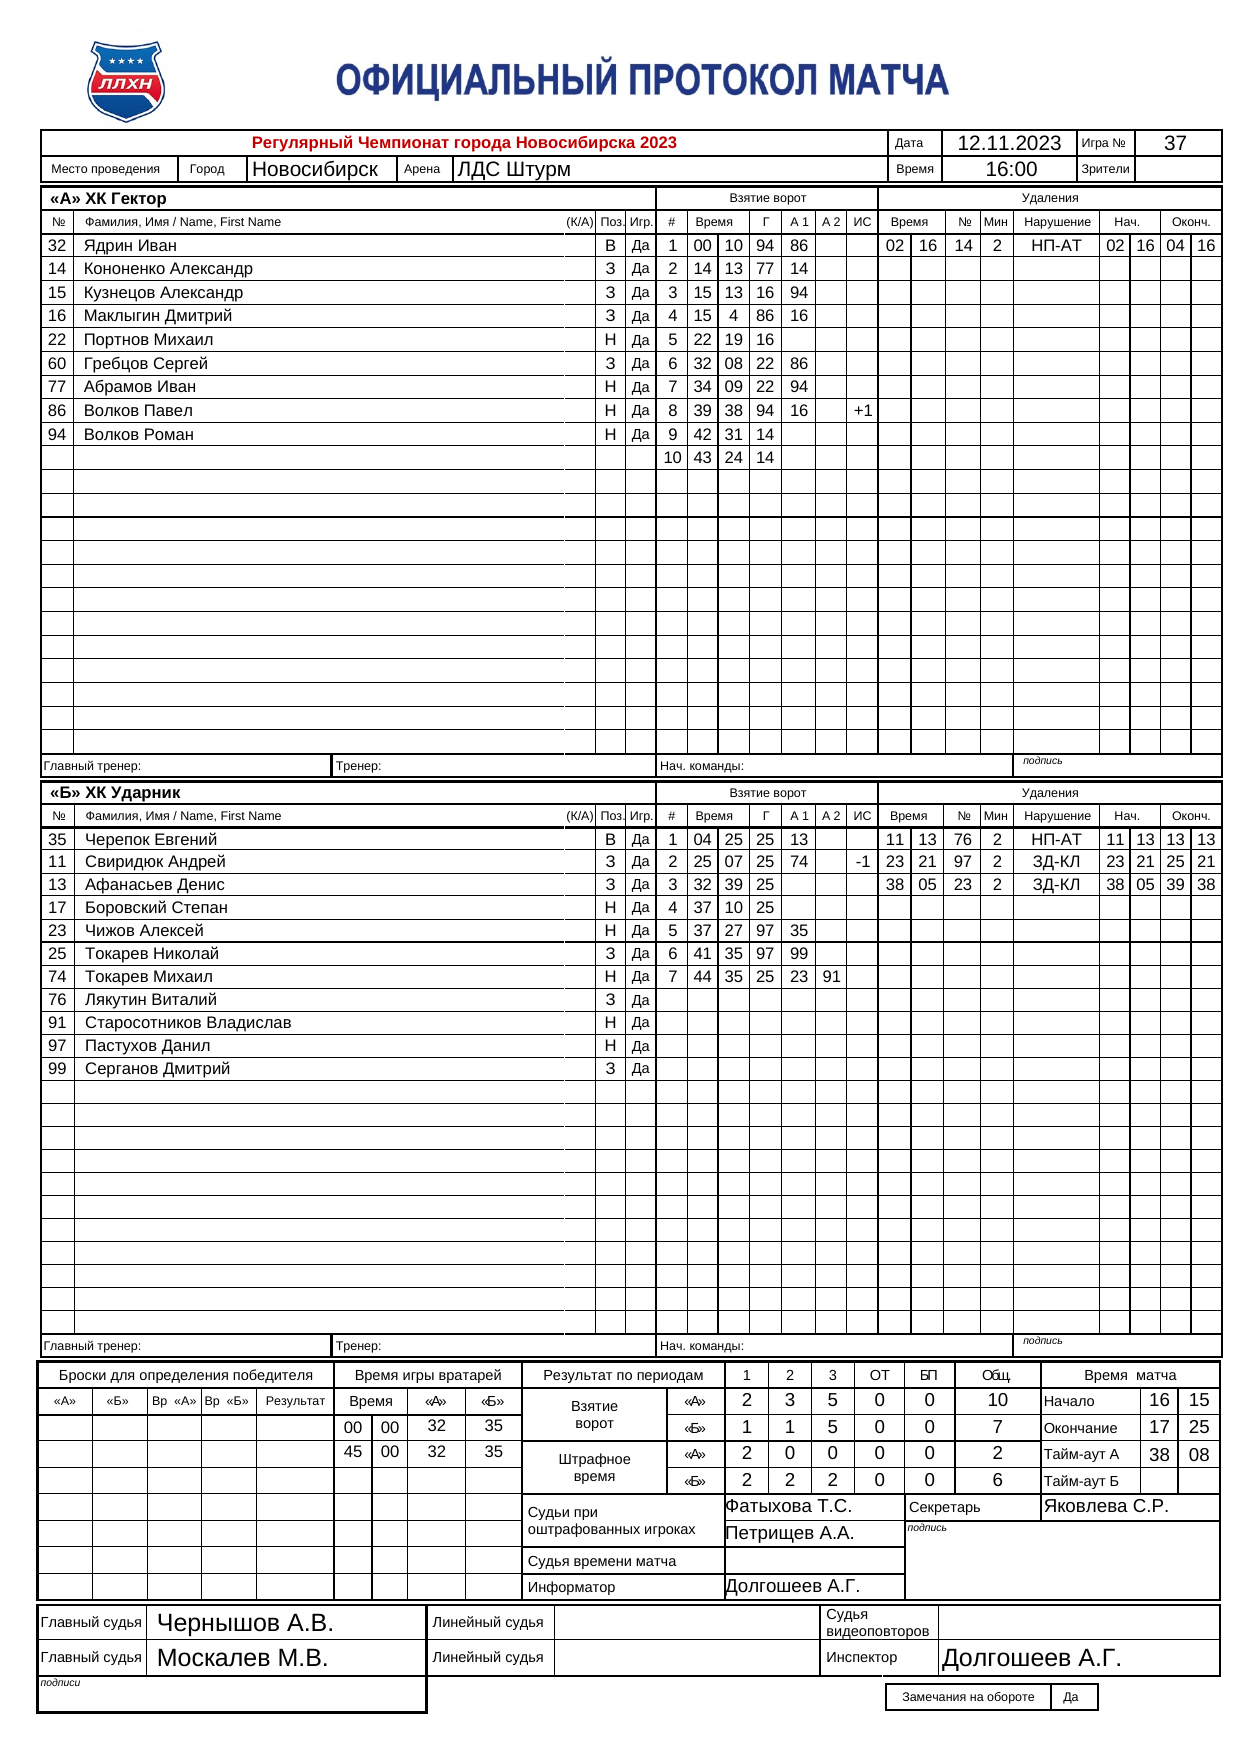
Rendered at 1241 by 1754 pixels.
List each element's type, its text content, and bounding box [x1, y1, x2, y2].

table_cell 0 [855, 1415, 904, 1440]
table_cell Яковлева С.Р. [1042, 1495, 1219, 1520]
table_cell [1100, 896, 1129, 918]
table_cell 99 [42, 1058, 74, 1079]
table_cell [1014, 399, 1099, 422]
table_cell 0 [855, 1442, 904, 1467]
table_cell 16 [750, 328, 781, 351]
table_cell [1100, 257, 1129, 280]
table_cell [816, 1311, 846, 1333]
table_cell Н [596, 1035, 625, 1057]
table_cell [719, 470, 749, 493]
table_cell 37 [688, 896, 717, 918]
table_cell [944, 1242, 980, 1264]
table_cell [912, 541, 945, 564]
table_cell [816, 446, 846, 469]
table_cell [42, 659, 73, 682]
table_cell [981, 352, 1013, 374]
table_cell [847, 683, 877, 706]
table_cell Н [596, 423, 625, 445]
table_cell [39, 1468, 92, 1493]
table_cell (К/А) [565, 805, 595, 826]
table_cell 0 [855, 1389, 904, 1413]
table_cell [981, 399, 1013, 422]
table_cell [1161, 730, 1190, 753]
table_cell [1014, 1058, 1099, 1079]
table_cell [1192, 541, 1221, 564]
table_cell [257, 1416, 333, 1440]
table_cell [1161, 305, 1190, 327]
table_cell [750, 1265, 781, 1287]
table_cell Время [879, 805, 943, 826]
table_cell 34 [688, 376, 717, 398]
table_cell [1192, 470, 1221, 493]
table_cell Токарев Николай [75, 943, 564, 964]
table_cell Долгошеев А.Г. [939, 1640, 1219, 1675]
table_cell [879, 1058, 910, 1079]
table_cell [1131, 1173, 1160, 1195]
table_cell [981, 305, 1013, 327]
table_cell 32 [688, 874, 717, 895]
table_cell [782, 1104, 815, 1126]
table_cell [74, 588, 564, 611]
table_cell 16 [1141, 1389, 1177, 1413]
table_cell [1100, 1173, 1129, 1195]
table_cell 6 [956, 1468, 1040, 1493]
table_cell ИС [847, 211, 877, 233]
table_cell [1100, 1288, 1129, 1310]
table_cell [879, 707, 910, 729]
table_cell [847, 446, 877, 469]
table_cell Портнов Михаил [74, 328, 564, 351]
table_cell [565, 1311, 595, 1333]
table_cell [782, 1288, 815, 1310]
table_cell 91 [816, 966, 846, 987]
table_cell [981, 1196, 1013, 1218]
table_cell [847, 1173, 877, 1195]
table_cell [42, 1265, 74, 1287]
table_cell [750, 1127, 781, 1149]
table_cell [657, 1265, 687, 1287]
table_cell Тайм-аут А [1042, 1441, 1140, 1467]
table_cell [1161, 1265, 1190, 1287]
table_cell 38 [1100, 874, 1129, 895]
table_cell [816, 730, 846, 753]
table_cell [596, 707, 625, 729]
table_cell [1192, 518, 1221, 540]
table_cell [879, 305, 910, 327]
table_cell Да [626, 829, 655, 849]
table_cell 94 [750, 235, 781, 256]
table_cell [912, 352, 945, 374]
table_cell Окончание [1042, 1415, 1140, 1440]
table_cell [1100, 423, 1129, 445]
table_cell [565, 636, 595, 658]
table_cell [626, 707, 655, 729]
table_cell В [596, 829, 625, 849]
table_cell [42, 565, 73, 587]
table_cell [1161, 1012, 1190, 1033]
table_cell [879, 612, 910, 634]
table_cell [565, 1081, 595, 1103]
table_cell # [657, 805, 687, 826]
table_cell [847, 1311, 877, 1333]
table_cell Инспектор [821, 1640, 938, 1675]
table_cell 94 [782, 376, 815, 398]
table_cell 00 [688, 235, 717, 256]
table_cell [981, 1035, 1013, 1057]
table_cell [1131, 920, 1160, 941]
table_cell 38 [719, 399, 749, 422]
table_cell [782, 565, 815, 587]
table_cell [879, 1127, 910, 1149]
table_cell [847, 1127, 877, 1149]
table_cell [782, 1242, 815, 1264]
table_cell [1014, 328, 1099, 351]
table_cell Лякутин Виталий [75, 989, 564, 1011]
table_cell Линейный судья [428, 1606, 554, 1639]
table_cell [1131, 518, 1160, 540]
table_cell [847, 707, 877, 729]
table_cell [1192, 1058, 1221, 1079]
table_cell 21 [1192, 850, 1221, 872]
table_cell Фамилия, Имя / Name, First Name [75, 805, 565, 826]
table_cell [946, 399, 980, 422]
table_cell [879, 896, 910, 918]
table_cell 41 [688, 943, 717, 964]
table_cell [1014, 683, 1099, 706]
table_cell [1100, 966, 1129, 987]
table_cell 77 [42, 376, 73, 398]
table_cell [719, 494, 749, 516]
table_cell 00 [373, 1441, 407, 1467]
table_cell [816, 518, 846, 540]
table_cell [688, 1081, 717, 1103]
table_cell [1100, 281, 1129, 303]
table_cell Арена [398, 157, 452, 181]
table_cell [1192, 376, 1221, 398]
table_header ОТ [855, 1363, 904, 1387]
table_cell Вр «А» [148, 1389, 201, 1413]
table_cell Долгошеев А.Г. [726, 1575, 904, 1599]
table_cell [657, 541, 687, 564]
table_cell [565, 1058, 595, 1079]
table_cell [565, 518, 595, 540]
table_cell [981, 470, 1013, 493]
table_cell [1014, 1012, 1099, 1033]
table_cell ЗД-КЛ [1014, 850, 1099, 872]
table_cell [1131, 1127, 1160, 1149]
table_cell Результат [257, 1389, 333, 1413]
table_cell [1192, 636, 1221, 658]
table_cell [816, 1127, 846, 1149]
table_cell 13 [782, 829, 815, 849]
table_cell [1161, 1035, 1190, 1057]
table_cell [719, 1012, 749, 1033]
table_cell [565, 1173, 595, 1195]
table_cell [596, 683, 625, 706]
table_cell [1141, 1468, 1177, 1493]
table_cell [879, 1081, 910, 1103]
table_cell [782, 1150, 815, 1172]
table_cell [946, 376, 980, 398]
table_cell 14 [42, 257, 73, 280]
table_cell [912, 1311, 943, 1333]
table_cell Н [596, 399, 625, 422]
table_cell [1100, 989, 1129, 1011]
table_cell Нарушение [1014, 805, 1099, 826]
table_cell [657, 1242, 687, 1264]
table_cell [373, 1494, 407, 1520]
table_cell [1131, 943, 1160, 964]
table_cell А 1 [782, 211, 815, 233]
table_cell [1131, 1058, 1160, 1079]
table_header «А» ХК Гектор [42, 188, 655, 209]
table_cell [626, 1288, 655, 1310]
table_cell [719, 1058, 749, 1079]
table_cell [626, 470, 655, 493]
table_cell [1161, 352, 1190, 374]
table_cell 15 [1179, 1389, 1219, 1413]
table_cell [750, 1012, 781, 1033]
table_cell [688, 1173, 717, 1195]
table_cell [750, 1219, 781, 1241]
table_cell 25 [750, 896, 781, 918]
table_cell № [946, 211, 980, 233]
table_cell [1100, 518, 1129, 540]
table_cell 00 [335, 1416, 371, 1440]
table_cell [42, 707, 73, 729]
table_cell [1192, 1081, 1221, 1103]
table_cell [981, 281, 1013, 303]
table_cell 25 [750, 874, 781, 895]
table_cell [1014, 1311, 1099, 1333]
table_cell [750, 1311, 781, 1333]
table_cell [981, 989, 1013, 1011]
table_header Да [1052, 1685, 1097, 1709]
table_cell 23 [1100, 850, 1129, 872]
table_cell 3 [769, 1389, 811, 1413]
table_header Удаления [879, 783, 1221, 803]
table_cell [466, 1547, 521, 1573]
table_cell [202, 1416, 256, 1440]
table_cell 6 [657, 352, 687, 374]
table_cell [816, 328, 846, 351]
table_cell ЛДС Штурм [454, 157, 887, 181]
table_cell 7 [657, 966, 687, 987]
table_cell [657, 1104, 687, 1126]
table_cell [1100, 612, 1129, 634]
table_cell [42, 1196, 74, 1218]
table_cell Да [626, 399, 655, 422]
table_cell [688, 636, 717, 658]
table_cell [74, 470, 564, 493]
table_cell 2 [981, 829, 1013, 849]
table_cell [944, 1058, 980, 1079]
table_cell [879, 1288, 910, 1310]
table_cell Г [750, 805, 781, 826]
table_cell [816, 565, 846, 587]
table_cell [1014, 943, 1099, 964]
table_cell [596, 730, 625, 753]
table_cell [1136, 157, 1221, 181]
table_header «Б» ХК Ударник [42, 783, 655, 803]
table_cell [879, 352, 910, 374]
table_cell 19 [719, 328, 749, 351]
table_cell [944, 920, 980, 941]
table_cell 6 [657, 943, 687, 964]
table_cell [847, 281, 877, 303]
table_cell [626, 1242, 655, 1264]
table_cell [782, 1265, 815, 1287]
table_cell [981, 636, 1013, 658]
table_cell «Б » [466, 1389, 521, 1413]
table_cell Старосотников Владислав [75, 1012, 564, 1033]
table_cell [816, 588, 846, 611]
table_cell [782, 707, 815, 729]
table_cell Гребцов Сергей [74, 352, 564, 374]
table_cell [847, 588, 877, 611]
table_cell [1131, 1242, 1160, 1264]
table_cell [946, 328, 980, 351]
table_cell [816, 659, 846, 682]
table_cell [847, 328, 877, 351]
table_cell [1014, 1173, 1099, 1195]
table_cell НП-АТ [1014, 235, 1099, 256]
table_cell 17 [42, 896, 74, 918]
table_cell [912, 1104, 943, 1126]
table_cell [1192, 399, 1221, 422]
table_cell [565, 235, 595, 256]
table_cell 2 [812, 1468, 854, 1493]
table_cell подпись [1014, 755, 1221, 776]
table_cell [847, 829, 877, 849]
table_cell [816, 874, 846, 895]
table_cell 5 [657, 328, 687, 351]
table_cell Город [179, 157, 246, 181]
table_cell [750, 730, 781, 753]
table_cell [1161, 518, 1190, 540]
table_cell [688, 1150, 717, 1172]
table_cell [879, 683, 910, 706]
table_cell [565, 352, 595, 374]
table_cell [750, 1173, 781, 1195]
table_cell [657, 1035, 687, 1057]
table_cell 02 [879, 235, 910, 256]
table_cell [1192, 494, 1221, 516]
table_cell [74, 541, 564, 564]
table_cell [565, 446, 595, 469]
table_cell [74, 683, 564, 706]
table_cell [782, 1035, 815, 1057]
table_cell [946, 707, 980, 729]
table_cell 00 [373, 1416, 407, 1440]
table_cell [816, 470, 846, 493]
table_cell [944, 1265, 980, 1287]
table_cell [912, 1058, 943, 1079]
table_cell [1161, 612, 1190, 634]
table_cell 5 [657, 920, 687, 941]
table_cell [555, 1640, 819, 1675]
table_cell 25 [1161, 850, 1190, 872]
table_cell [816, 1288, 846, 1310]
table_cell [1014, 376, 1099, 398]
table_cell З [596, 943, 625, 964]
table_cell [847, 494, 877, 516]
table_cell [782, 612, 815, 634]
table_cell [816, 257, 846, 280]
table_cell [1100, 541, 1129, 564]
table_header Игра № [1078, 131, 1134, 155]
table_cell 38 [1141, 1441, 1177, 1467]
table_cell 0 [905, 1389, 954, 1413]
table_cell [944, 1012, 980, 1033]
table_cell [1100, 470, 1129, 493]
table_cell [879, 1173, 910, 1195]
table_cell [39, 1521, 92, 1546]
table_cell [1179, 1468, 1219, 1493]
table_cell [847, 1265, 877, 1287]
table_cell 39 [719, 874, 749, 895]
table_cell [657, 1058, 687, 1079]
table_cell 04 [1161, 235, 1190, 256]
table_cell Главный судья [39, 1640, 146, 1675]
table_cell [565, 989, 595, 1011]
table_cell 08 [1179, 1441, 1219, 1467]
table_cell [946, 541, 980, 564]
table_cell (К/А) [565, 211, 595, 233]
table_cell Н [596, 896, 625, 918]
table_cell [981, 328, 1013, 351]
table_cell 16 [1131, 235, 1160, 256]
table_cell Время [688, 805, 749, 826]
table_cell [981, 612, 1013, 634]
table_header Время игры вратарей [335, 1363, 521, 1387]
table_cell [847, 1242, 877, 1264]
table_cell [688, 1265, 717, 1287]
table_cell [1131, 1196, 1160, 1218]
table_cell [816, 305, 846, 327]
table_cell [657, 1081, 687, 1103]
table_cell [719, 1219, 749, 1241]
table_cell [1100, 1311, 1129, 1333]
table_cell [816, 920, 846, 941]
table_cell [1192, 943, 1221, 964]
table_cell [596, 588, 625, 611]
table_cell 44 [688, 966, 717, 987]
table_cell [944, 1219, 980, 1241]
table_cell [1161, 989, 1190, 1011]
table_cell [596, 494, 625, 516]
table_cell [626, 1081, 655, 1103]
table_cell [816, 1219, 846, 1241]
table_cell [879, 1035, 910, 1057]
table_cell «Б» [668, 1415, 724, 1440]
table_cell [946, 257, 980, 280]
table_cell [657, 707, 687, 729]
table_cell [626, 1127, 655, 1149]
table_cell [1192, 1242, 1221, 1264]
table_cell [1014, 1150, 1099, 1172]
table_cell № [42, 211, 73, 233]
table_cell [1099, 1682, 1220, 1711]
table_cell [1100, 636, 1129, 658]
table_cell [1161, 1104, 1190, 1126]
table_cell [912, 565, 945, 587]
table_cell [1131, 399, 1160, 422]
table_cell [1161, 588, 1190, 611]
table_cell 0 [769, 1442, 811, 1467]
table_cell [42, 683, 73, 706]
table_header 2 [769, 1363, 811, 1387]
table_cell [816, 829, 846, 849]
table_cell [1161, 1150, 1190, 1172]
table_header Взятие ворот [657, 188, 877, 209]
table_cell Главный тренер: [42, 1335, 330, 1356]
table_header БП [905, 1363, 954, 1387]
table_cell [782, 730, 815, 753]
table_cell [981, 1012, 1013, 1033]
table_cell [847, 352, 877, 374]
table_cell [688, 659, 717, 682]
table_cell «А» [668, 1442, 724, 1467]
table_cell [879, 1150, 910, 1172]
table_cell [1100, 1104, 1129, 1126]
table_cell [657, 565, 687, 587]
table_cell З [596, 850, 625, 872]
table_cell [657, 612, 687, 634]
table_cell [879, 518, 910, 540]
table_cell [1100, 1196, 1129, 1218]
table_cell [74, 730, 564, 753]
table_cell [466, 1521, 521, 1546]
table_cell [782, 1058, 815, 1079]
table_cell [1131, 1012, 1160, 1033]
table_cell [39, 1441, 92, 1467]
table_cell [202, 1521, 256, 1546]
table_cell 2 [657, 850, 687, 872]
table_cell [74, 518, 564, 540]
table_cell Оконч. [1161, 805, 1221, 826]
table_cell [946, 636, 980, 658]
table_cell [657, 470, 687, 493]
table_cell [1100, 588, 1129, 611]
table_cell 2 [769, 1468, 811, 1493]
table_cell [1131, 1150, 1160, 1172]
table_cell [42, 1081, 74, 1103]
table_cell [1014, 1104, 1099, 1126]
table_cell 0 [855, 1468, 904, 1493]
table_cell [626, 1150, 655, 1172]
table_cell 16:00 [943, 157, 1076, 181]
table_cell [816, 1058, 846, 1079]
table_cell [981, 1311, 1013, 1333]
table_cell [1014, 636, 1099, 658]
table_cell [782, 896, 815, 918]
table_cell [75, 1081, 564, 1103]
table_cell [565, 1035, 595, 1057]
table_cell [1192, 1196, 1221, 1218]
table_cell [879, 989, 910, 1011]
table_cell З [596, 1058, 625, 1079]
table_cell Игр. [626, 211, 655, 233]
table_cell [257, 1494, 333, 1520]
table_cell [42, 636, 73, 658]
table_cell [1161, 470, 1190, 493]
table_cell [981, 1219, 1013, 1241]
table_cell [847, 612, 877, 634]
table_cell 25 [42, 943, 74, 964]
table_cell [1161, 920, 1190, 941]
table_cell 74 [42, 966, 74, 987]
table_cell [626, 1173, 655, 1195]
table_cell [626, 612, 655, 634]
table_cell [93, 1468, 147, 1493]
table_cell [750, 1104, 781, 1126]
table_cell [657, 1288, 687, 1310]
table_cell [1131, 541, 1160, 564]
table_cell [719, 1173, 749, 1195]
table_cell [1192, 1219, 1221, 1241]
table_cell [1100, 376, 1129, 398]
table_cell 14 [750, 423, 781, 445]
table_cell [946, 612, 980, 634]
table_header Взятие ворот [657, 783, 877, 803]
table_cell [565, 829, 595, 849]
table_cell 99 [782, 943, 815, 964]
table_cell [1131, 494, 1160, 516]
table_cell [816, 612, 846, 634]
table_cell [816, 683, 846, 706]
table_cell [981, 588, 1013, 611]
table_cell [912, 1288, 943, 1310]
table_cell [750, 659, 781, 682]
table_cell [1100, 1012, 1129, 1033]
table_cell 76 [42, 989, 74, 1011]
table_cell [626, 446, 655, 469]
table_cell Судья времени матча [523, 1548, 724, 1573]
table_cell [981, 707, 1013, 729]
table_cell [879, 257, 910, 280]
table_cell [912, 257, 945, 280]
table_cell 13 [1161, 829, 1190, 849]
table_cell 23 [879, 850, 910, 872]
table_cell [847, 659, 877, 682]
table_cell [75, 1288, 564, 1310]
table_cell 2 [981, 874, 1013, 895]
table_cell [1131, 470, 1160, 493]
table_cell [657, 518, 687, 540]
table_header Результат по периодам [523, 1363, 724, 1387]
table_cell [1100, 920, 1129, 941]
table_cell [1014, 1127, 1099, 1149]
table_cell [257, 1574, 333, 1599]
table_cell [565, 257, 595, 280]
table_cell 25 [750, 966, 781, 987]
table_cell [1161, 257, 1190, 280]
table_cell [1192, 446, 1221, 469]
table_cell [1014, 896, 1099, 918]
table_cell [946, 565, 980, 587]
table_cell [816, 1104, 846, 1126]
table_cell [1192, 1288, 1221, 1310]
table_cell [1131, 966, 1160, 987]
table_cell Да [626, 896, 655, 918]
table_cell Н [596, 376, 625, 398]
table_cell [847, 423, 877, 445]
table_cell [75, 1104, 564, 1126]
table_cell [626, 1219, 655, 1241]
table_cell [981, 541, 1013, 564]
table_cell [42, 494, 73, 516]
table_cell [1161, 683, 1190, 706]
table_cell [879, 1196, 910, 1218]
table_cell [1161, 1311, 1190, 1333]
table_cell [202, 1574, 256, 1599]
table_cell [1100, 943, 1129, 964]
table_cell 23 [944, 874, 980, 895]
table_cell Да [626, 281, 655, 303]
table_cell [912, 1035, 943, 1057]
table_cell [1192, 612, 1221, 634]
table_cell 32 [408, 1441, 465, 1467]
table_cell [657, 683, 687, 706]
table_cell [816, 1242, 846, 1264]
table_cell [1131, 281, 1160, 303]
table_cell [1192, 281, 1221, 303]
table_cell [688, 518, 717, 540]
table_cell [1100, 305, 1129, 327]
table_cell [912, 470, 945, 493]
table_cell [944, 1150, 980, 1172]
table_cell [847, 565, 877, 587]
table_cell 25 [688, 850, 717, 872]
table_cell [657, 494, 687, 516]
table_cell [1014, 659, 1099, 682]
table_cell [596, 636, 625, 658]
table_cell [944, 1127, 980, 1149]
table_cell [912, 1150, 943, 1172]
table_cell [688, 1219, 717, 1241]
table_cell [596, 1311, 625, 1333]
table_cell [879, 446, 910, 469]
table_cell [1100, 328, 1129, 351]
table_cell [879, 730, 910, 753]
table_cell [596, 1219, 625, 1241]
table_cell [816, 1196, 846, 1218]
table_cell [750, 541, 781, 564]
table_cell [946, 518, 980, 540]
table_cell Да [626, 305, 655, 327]
table_cell Кононенко Александр [74, 257, 564, 280]
table_cell [555, 1606, 819, 1639]
table_cell Нач. команды: [657, 1335, 1012, 1356]
table_cell [719, 730, 749, 753]
table_cell [1131, 1219, 1160, 1241]
table_cell Время [889, 157, 941, 181]
table_cell [782, 659, 815, 682]
table_cell [74, 612, 564, 634]
table_cell [1161, 966, 1190, 987]
table_cell [42, 730, 73, 753]
table_cell Вр «Б» [202, 1389, 256, 1413]
table_cell [1014, 1035, 1099, 1057]
table_cell 97 [750, 943, 781, 964]
table_cell [1131, 659, 1160, 682]
table_cell 4 [719, 305, 749, 327]
table_cell [1131, 1104, 1160, 1126]
table_cell [847, 1081, 877, 1103]
table_cell 02 [1100, 235, 1129, 256]
table_cell [816, 1173, 846, 1195]
table_cell [202, 1547, 256, 1573]
table_cell 2 [981, 850, 1013, 872]
table_cell [750, 470, 781, 493]
table_cell [1014, 588, 1099, 611]
table_cell [1131, 328, 1160, 351]
table_cell Боровский Степан [75, 896, 564, 918]
table_cell [719, 1311, 749, 1333]
table_cell Г [750, 211, 781, 233]
table_cell [42, 1127, 74, 1149]
table_cell [428, 1677, 882, 1711]
table_cell [981, 1288, 1013, 1310]
table_cell [626, 1196, 655, 1218]
table_cell Место проведения [42, 157, 177, 181]
table_cell [879, 1219, 910, 1241]
table_cell [1100, 1265, 1129, 1287]
table_header Дата [889, 131, 941, 155]
table_cell [912, 1196, 943, 1218]
table_cell [42, 1242, 74, 1264]
table_cell [688, 588, 717, 611]
table_cell [565, 305, 595, 327]
table_cell «А» [39, 1389, 92, 1413]
table_cell А 2 [816, 211, 846, 233]
table_cell [816, 636, 846, 658]
table_cell [565, 1265, 595, 1287]
table_cell [1161, 1288, 1190, 1310]
table_cell 94 [42, 423, 73, 445]
table_cell [847, 989, 877, 1011]
table_cell [565, 707, 595, 729]
table_cell Линейный судья [428, 1640, 554, 1675]
table_cell [148, 1441, 201, 1467]
table_cell [726, 1548, 904, 1573]
table_cell [93, 1416, 147, 1440]
table_cell [93, 1521, 147, 1546]
table_cell [565, 565, 595, 587]
table_cell [944, 896, 980, 918]
table_cell [626, 494, 655, 516]
table_cell Нач. [1100, 805, 1160, 826]
table_cell [596, 1150, 625, 1172]
table_cell Оконч. [1161, 211, 1221, 233]
table_cell [847, 257, 877, 280]
table_cell [782, 874, 815, 895]
table_cell 07 [719, 850, 749, 872]
table_cell Секретарь [906, 1495, 1040, 1520]
table_cell [1161, 1058, 1190, 1079]
table_cell [719, 707, 749, 729]
table_cell [1161, 943, 1190, 964]
table_cell [816, 352, 846, 374]
table_cell [1161, 376, 1190, 398]
table_cell [816, 1012, 846, 1033]
table_cell Ядрин Иван [74, 235, 564, 256]
table_cell [1131, 1311, 1160, 1333]
table_cell [912, 1012, 943, 1033]
table_cell [1014, 707, 1099, 729]
table_cell [912, 1242, 943, 1264]
table_header Броски для определения победителя [39, 1363, 333, 1387]
table_cell [596, 1242, 625, 1264]
table_cell [981, 1104, 1013, 1126]
table_cell [42, 1150, 74, 1172]
table_cell [596, 565, 625, 587]
table_cell 10 [719, 235, 749, 256]
table_cell [847, 896, 877, 918]
table_cell «А» [668, 1389, 724, 1413]
picture [5, 28, 1179, 129]
table_cell [847, 636, 877, 658]
table_cell 97 [944, 850, 980, 872]
table_cell [1161, 659, 1190, 682]
table_cell [1161, 281, 1190, 303]
table_cell [847, 1196, 877, 1218]
table_cell [719, 1288, 749, 1310]
table_cell [1100, 565, 1129, 587]
table_cell [750, 683, 781, 706]
table_cell [42, 1219, 74, 1241]
table_cell [981, 1058, 1013, 1079]
table_cell [816, 1035, 846, 1057]
table_cell 23 [782, 966, 815, 987]
table_cell 38 [879, 874, 910, 895]
table_cell [1161, 1219, 1190, 1241]
table_cell [1014, 541, 1099, 564]
table_cell [879, 399, 910, 422]
table_cell [1100, 1081, 1129, 1103]
table_cell [981, 1127, 1013, 1149]
table_cell [657, 989, 687, 1011]
table_cell [1131, 1035, 1160, 1057]
table_cell [847, 235, 877, 256]
table_cell [565, 281, 595, 303]
table_cell [1131, 989, 1160, 1011]
table_cell 35 [719, 966, 749, 987]
table_cell [373, 1521, 407, 1546]
table_cell [688, 1012, 717, 1033]
table_cell [657, 588, 687, 611]
table_cell Маклыгин Дмитрий [74, 305, 564, 327]
table_cell З [596, 989, 625, 1011]
table_cell Да [626, 989, 655, 1011]
table_cell № [944, 805, 980, 826]
table_cell 91 [42, 1012, 74, 1033]
table_cell 42 [688, 423, 717, 445]
table_cell [408, 1494, 465, 1520]
table_cell [879, 1242, 910, 1264]
table_cell [1100, 446, 1129, 469]
table_cell [981, 1242, 1013, 1264]
table_cell [782, 470, 815, 493]
table_cell Информатор [523, 1575, 724, 1599]
table_cell [750, 612, 781, 634]
table_cell [93, 1547, 147, 1573]
table_cell [74, 707, 564, 729]
table_cell [981, 518, 1013, 540]
table_cell [912, 588, 945, 611]
table_cell [1192, 730, 1221, 753]
table_cell [39, 1574, 92, 1599]
table_cell [912, 399, 945, 422]
table_cell [816, 281, 846, 303]
table_cell [93, 1441, 147, 1467]
table_cell [1161, 399, 1190, 422]
table_cell [782, 1311, 815, 1333]
table_cell Начало [1042, 1389, 1140, 1413]
table_cell [879, 659, 910, 682]
table_cell [1161, 494, 1190, 516]
table_cell [1192, 328, 1221, 351]
table_cell [626, 1104, 655, 1126]
table_cell Свиридюк Андрей [75, 850, 564, 872]
table_cell [981, 966, 1013, 987]
table_cell [1131, 588, 1160, 611]
table_cell [912, 1219, 943, 1241]
table_cell [816, 423, 846, 445]
table_cell [688, 1242, 717, 1264]
table_cell [879, 1311, 910, 1333]
table_cell 5 [812, 1389, 854, 1413]
table_cell [719, 1035, 749, 1057]
table_cell Петрищев А.А. [726, 1521, 904, 1546]
table_cell 2 [726, 1442, 768, 1467]
table_cell [944, 1288, 980, 1310]
table_cell [626, 518, 655, 540]
table_cell [42, 1173, 74, 1195]
table_cell 38 [1192, 874, 1221, 895]
table_cell [946, 352, 980, 374]
table_cell [879, 281, 910, 303]
table_cell [596, 659, 625, 682]
table_cell 86 [782, 235, 815, 256]
table_cell [1014, 612, 1099, 634]
table_cell [565, 683, 595, 706]
table_cell [148, 1521, 201, 1546]
table_cell [879, 565, 910, 587]
table_cell Тренер: [333, 1335, 655, 1356]
table_cell 22 [42, 328, 73, 351]
table_cell [565, 1127, 595, 1149]
table_cell В [596, 235, 625, 256]
table_cell [202, 1494, 256, 1520]
table_cell [42, 518, 73, 540]
table_cell [596, 541, 625, 564]
table_cell [202, 1441, 256, 1467]
table_cell [148, 1468, 201, 1493]
table_cell [912, 896, 943, 918]
table_cell [1131, 636, 1160, 658]
table_cell [657, 1127, 687, 1149]
table_cell Тайм-аут Б [1042, 1468, 1140, 1493]
table_cell НП-АТ [1014, 829, 1099, 849]
table_cell [657, 1150, 687, 1172]
table_cell [565, 1104, 595, 1126]
table_cell [719, 1150, 749, 1172]
table_cell Да [626, 376, 655, 398]
table_cell Да [626, 328, 655, 351]
table_cell Чернышов А.В. [147, 1606, 425, 1639]
table_cell [981, 565, 1013, 587]
table_cell [1131, 257, 1160, 280]
table_cell [1161, 446, 1190, 469]
table_cell [688, 1196, 717, 1218]
table_cell [466, 1574, 521, 1599]
table_cell 2 [657, 257, 687, 280]
table_cell [565, 1288, 595, 1310]
table_cell [42, 1104, 74, 1126]
table_cell [688, 989, 717, 1011]
table_cell «Б» [93, 1389, 147, 1413]
table_cell [981, 257, 1013, 280]
table_cell [373, 1547, 407, 1573]
table_cell [719, 541, 749, 564]
table_cell [408, 1468, 465, 1493]
table_cell [1014, 446, 1099, 469]
table_cell [1100, 1127, 1129, 1149]
table_cell Волков Роман [74, 423, 564, 445]
table_cell 8 [657, 399, 687, 422]
table_cell [782, 518, 815, 540]
table_cell [944, 1081, 980, 1103]
table_cell [657, 636, 687, 658]
table_cell [1014, 305, 1099, 327]
table_cell [1100, 1242, 1129, 1264]
table_cell [912, 305, 945, 327]
table_cell [1131, 683, 1160, 706]
table_cell Да [626, 257, 655, 280]
table_cell [847, 1219, 877, 1241]
table_cell [466, 1468, 521, 1493]
table_cell [565, 376, 595, 398]
table_cell 2 [956, 1442, 1040, 1467]
table_cell [750, 989, 781, 1011]
table_cell [1131, 376, 1160, 398]
table_cell [626, 541, 655, 564]
table_cell [782, 446, 815, 469]
table_cell 13 [912, 829, 943, 849]
table_cell [42, 612, 73, 634]
table_cell 16 [750, 281, 781, 303]
table_cell Да [626, 1035, 655, 1057]
table_header Общ. [956, 1363, 1040, 1387]
table_cell Москалев М.В. [147, 1640, 425, 1675]
table_cell [626, 565, 655, 587]
table_cell [981, 896, 1013, 918]
table_cell [596, 612, 625, 634]
table_cell [1192, 1012, 1221, 1033]
table_cell [335, 1468, 371, 1493]
table_cell [750, 636, 781, 658]
table_cell [912, 920, 943, 941]
table_cell [883, 1677, 1220, 1681]
table_cell [1131, 896, 1160, 918]
table_cell 11 [1100, 829, 1129, 849]
table_cell Зрители [1078, 157, 1134, 181]
table_cell 25 [719, 829, 749, 849]
table_cell [1192, 1104, 1221, 1126]
table_cell Чижов Алексей [75, 920, 564, 941]
table_cell 25 [750, 850, 781, 872]
table_cell [719, 1196, 749, 1218]
table_cell [408, 1574, 465, 1599]
table_cell 35 [42, 829, 74, 849]
table_cell [1161, 1242, 1190, 1264]
table_cell [946, 423, 980, 445]
table_cell [39, 1416, 92, 1440]
table_cell 11 [42, 850, 74, 872]
table_cell [1014, 1081, 1099, 1103]
table_cell [657, 1196, 687, 1218]
table_cell [847, 1104, 877, 1126]
table_cell [750, 1196, 781, 1218]
table_cell [148, 1574, 201, 1599]
table_cell [847, 874, 877, 895]
table_cell [565, 1012, 595, 1033]
table_cell [565, 896, 595, 918]
table_cell [912, 1265, 943, 1287]
table_cell Да [626, 1012, 655, 1033]
table_cell [565, 328, 595, 351]
table_cell [1192, 588, 1221, 611]
table_cell [847, 1288, 877, 1310]
table_cell Серганов Дмитрий [75, 1058, 564, 1079]
table_cell Да [626, 966, 655, 987]
table_cell [74, 659, 564, 682]
table_cell Афанасьев Денис [75, 874, 564, 895]
table_cell 35 [719, 943, 749, 964]
table_cell [816, 494, 846, 516]
table_cell [565, 659, 595, 682]
table_cell Нарушение [1014, 211, 1099, 233]
table_cell [565, 423, 595, 445]
table_cell [1131, 707, 1160, 729]
table_cell [408, 1547, 465, 1573]
table_cell [1014, 470, 1099, 493]
table_cell [944, 943, 980, 964]
table_cell 32 [408, 1416, 465, 1440]
table_cell 9 [657, 423, 687, 445]
table_cell [93, 1494, 147, 1520]
table_cell [912, 966, 943, 987]
table_cell [1192, 1035, 1221, 1057]
table_cell 43 [688, 446, 717, 469]
table_cell 35 [466, 1441, 521, 1467]
table_cell [719, 1242, 749, 1264]
table_cell [1161, 896, 1190, 918]
table_cell Н [596, 328, 625, 351]
table_cell 16 [782, 399, 815, 422]
table_cell [879, 1104, 910, 1126]
table_cell [688, 1035, 717, 1057]
table_cell [782, 1081, 815, 1103]
table_cell [912, 1173, 943, 1195]
table_cell подпись [906, 1522, 1219, 1599]
table_cell [719, 612, 749, 634]
table_cell [719, 636, 749, 658]
table_cell [1131, 1081, 1160, 1103]
table_cell Фамилия, Имя / Name, First Name [74, 211, 565, 233]
table_cell [944, 1311, 980, 1333]
table_cell Фатыхова Т.С. [726, 1495, 904, 1520]
table_cell [750, 1150, 781, 1172]
table_cell 21 [912, 850, 943, 872]
table_cell [847, 518, 877, 540]
table_cell 86 [42, 399, 73, 422]
table_cell [847, 966, 877, 987]
table_header 1 [726, 1363, 768, 1387]
table_cell Главный судья [39, 1606, 146, 1639]
table_cell 31 [719, 423, 749, 445]
table_cell [1100, 1219, 1129, 1241]
table_cell 39 [1161, 874, 1190, 895]
table_cell [688, 1127, 717, 1149]
table_cell [257, 1441, 333, 1467]
table_cell [946, 730, 980, 753]
table_cell 97 [750, 920, 781, 941]
table_cell [1100, 399, 1129, 422]
table_cell [847, 920, 877, 941]
table_cell 0 [905, 1468, 954, 1493]
table_cell 1 [657, 829, 687, 849]
table_cell [373, 1468, 407, 1493]
table_cell [1131, 305, 1160, 327]
table_cell [688, 494, 717, 516]
table_cell [912, 612, 945, 634]
table_cell 15 [688, 281, 717, 303]
table_cell «А» [408, 1389, 465, 1413]
table_cell 27 [719, 920, 749, 941]
table_cell [75, 1265, 564, 1287]
table_cell [1014, 1242, 1099, 1264]
table_cell 0 [905, 1415, 954, 1440]
table_cell [1131, 1288, 1160, 1310]
table_cell [879, 1012, 910, 1033]
table_cell [565, 541, 595, 564]
table_cell 86 [750, 305, 781, 327]
table_header 37 [1136, 131, 1221, 155]
table_cell 24 [719, 446, 749, 469]
table_cell [335, 1494, 371, 1520]
table_cell [42, 588, 73, 611]
table_cell [912, 989, 943, 1011]
table_cell [1131, 730, 1160, 753]
table_cell Да [626, 235, 655, 256]
table_cell [719, 518, 749, 540]
table_cell [782, 1196, 815, 1218]
table_cell [1014, 423, 1099, 445]
table_header Удаления [879, 188, 1221, 209]
table_cell [879, 636, 910, 658]
table_cell [847, 541, 877, 564]
table_cell [596, 1173, 625, 1195]
table_cell 13 [1131, 829, 1160, 849]
table_cell [750, 518, 781, 540]
table_cell 05 [1131, 874, 1160, 895]
table_cell [1192, 352, 1221, 374]
table_cell Пастухов Данил [75, 1035, 564, 1057]
table_cell 15 [42, 281, 73, 303]
table_cell [944, 1104, 980, 1126]
table_cell 4 [657, 305, 687, 327]
table_cell [1192, 707, 1221, 729]
table_cell [1161, 707, 1190, 729]
table_cell [912, 281, 945, 303]
table_cell [42, 470, 73, 493]
table_cell [912, 446, 945, 469]
table_cell [912, 707, 945, 729]
table_cell № [42, 805, 74, 826]
table_cell [148, 1494, 201, 1520]
table_cell [912, 1127, 943, 1149]
table_cell [981, 943, 1013, 964]
table_cell 11 [879, 829, 910, 849]
table_cell [1131, 1265, 1160, 1287]
table_cell 4 [657, 896, 687, 918]
table_cell [847, 1150, 877, 1172]
table_cell [719, 1127, 749, 1149]
table_cell [1161, 565, 1190, 587]
table_cell Н [596, 920, 625, 941]
table_cell 0 [812, 1442, 854, 1467]
table_cell [981, 659, 1013, 682]
table_cell [782, 541, 815, 564]
table_cell [782, 683, 815, 706]
table_cell [596, 446, 625, 469]
table_cell [816, 541, 846, 564]
table_cell [912, 518, 945, 540]
table_cell 35 [782, 920, 815, 941]
table_cell [596, 1104, 625, 1126]
table_cell [946, 470, 980, 493]
table_cell 16 [912, 235, 945, 256]
table_cell [847, 470, 877, 493]
table_cell [1014, 730, 1099, 753]
table_cell [912, 328, 945, 351]
table_cell 13 [42, 874, 74, 895]
table_cell [981, 376, 1013, 398]
table_cell 32 [688, 352, 717, 374]
table_cell З [596, 352, 625, 374]
table_cell [1192, 565, 1221, 587]
table_cell Новосибирск [248, 157, 396, 181]
table_cell 10 [719, 896, 749, 918]
table_header 3 [812, 1363, 854, 1387]
table_cell [626, 1311, 655, 1333]
table_cell [1100, 683, 1129, 706]
table_cell [1192, 1150, 1221, 1172]
table_cell [1192, 966, 1221, 987]
table_cell 74 [782, 850, 815, 872]
table_cell [750, 588, 781, 611]
table_cell [816, 850, 846, 872]
table_cell [1161, 1127, 1190, 1149]
table_cell [816, 235, 846, 256]
table_cell [74, 446, 564, 469]
table_cell [944, 1196, 980, 1218]
table_cell 14 [946, 235, 980, 256]
table_cell [1014, 1288, 1099, 1310]
table_cell [939, 1606, 1219, 1639]
table_cell [912, 376, 945, 398]
table_cell [981, 1173, 1013, 1195]
table_cell [1131, 565, 1160, 587]
table_cell [626, 588, 655, 611]
table_cell [816, 399, 846, 422]
table_cell [688, 1058, 717, 1079]
table_cell [879, 966, 910, 987]
table_cell 94 [750, 399, 781, 422]
table_cell [74, 565, 564, 587]
table_cell Токарев Михаил [75, 966, 564, 987]
table_cell [565, 612, 595, 634]
table_cell [1014, 989, 1099, 1011]
table_cell [565, 1219, 595, 1241]
table_cell 21 [1131, 850, 1160, 872]
table_cell [782, 1173, 815, 1195]
table_cell 2 [726, 1389, 768, 1413]
table_cell [750, 565, 781, 587]
table_cell [719, 565, 749, 587]
table_cell [148, 1547, 201, 1573]
table_cell [74, 494, 564, 516]
table_cell [719, 989, 749, 1011]
table_cell [75, 1242, 564, 1264]
table_cell 7 [956, 1415, 1040, 1440]
table_cell [981, 494, 1013, 516]
table_cell [750, 1058, 781, 1079]
table_cell [981, 1265, 1013, 1287]
table_cell Н [596, 1012, 625, 1033]
table_cell 1 [657, 235, 687, 256]
table_cell [782, 494, 815, 516]
table_cell [981, 683, 1013, 706]
table_cell Тренер: [333, 755, 655, 776]
table_cell [565, 874, 595, 895]
table_cell [946, 659, 980, 682]
table_cell 10 [657, 446, 687, 469]
table_cell [565, 1242, 595, 1264]
table_cell [847, 305, 877, 327]
table_cell Судья видеоповторов [821, 1606, 938, 1639]
table_cell [750, 1242, 781, 1264]
table_cell Да [626, 874, 655, 895]
table_cell [148, 1416, 201, 1440]
table_header Регулярный Чемпионат города Новосибирска 2023 [42, 131, 887, 155]
table_cell Да [626, 423, 655, 445]
table_cell [688, 541, 717, 564]
table_cell [782, 989, 815, 1011]
table_cell 05 [912, 874, 943, 895]
table_cell [782, 423, 815, 445]
table_cell [912, 1081, 943, 1103]
table_cell [912, 683, 945, 706]
table_cell 13 [1192, 829, 1221, 849]
table_cell 60 [42, 352, 73, 374]
table_cell 94 [782, 281, 815, 303]
table_cell [719, 683, 749, 706]
table_cell [1192, 1173, 1221, 1195]
table_cell [1100, 494, 1129, 516]
table_cell [816, 1150, 846, 1172]
table_cell [42, 541, 73, 564]
table_cell Штрафное время [523, 1442, 666, 1493]
table_cell [1161, 541, 1190, 564]
table_cell [257, 1521, 333, 1546]
table_cell [39, 1547, 92, 1573]
table_cell [1192, 423, 1221, 445]
table_cell А 2 [816, 805, 846, 826]
table_cell «Б» [668, 1468, 724, 1493]
table_cell [1131, 446, 1160, 469]
table_cell ЗД-КЛ [1014, 874, 1099, 895]
table_cell [879, 588, 910, 611]
table_cell 23 [42, 920, 74, 941]
table_cell [912, 494, 945, 516]
table_cell [1192, 1127, 1221, 1149]
table_cell Поз. [596, 211, 625, 233]
table_cell [596, 1265, 625, 1287]
table_cell [750, 707, 781, 729]
table_cell 22 [750, 376, 781, 398]
table_cell [1192, 920, 1221, 941]
table_cell [719, 588, 749, 611]
table_cell [373, 1574, 407, 1599]
table_cell Кузнецов Александр [74, 281, 564, 303]
table_cell З [596, 874, 625, 895]
table_cell [1100, 352, 1129, 374]
table_cell [1192, 257, 1221, 280]
table_cell [847, 376, 877, 398]
table_cell [1131, 352, 1160, 374]
table_cell [1100, 730, 1129, 753]
table_cell 25 [750, 829, 781, 849]
table_cell подписи [39, 1677, 425, 1711]
table_cell [782, 636, 815, 658]
table_cell [596, 518, 625, 540]
table_cell 37 [688, 920, 717, 941]
table_cell [565, 588, 595, 611]
table_cell [816, 989, 846, 1011]
table_cell 13 [719, 257, 749, 280]
table_cell Да [626, 1058, 655, 1079]
table_cell [879, 1265, 910, 1287]
table_cell [657, 1311, 687, 1333]
table_cell [946, 494, 980, 516]
table_cell [75, 1311, 564, 1333]
table_cell [879, 470, 910, 493]
table_cell [1192, 989, 1221, 1011]
table_cell [1014, 281, 1099, 303]
table_cell З [596, 281, 625, 303]
table_cell З [596, 305, 625, 327]
table_cell [879, 494, 910, 516]
table_cell [1014, 518, 1099, 540]
table_cell [981, 920, 1013, 941]
table_cell [657, 1012, 687, 1033]
table_cell [657, 659, 687, 682]
table_cell [1100, 659, 1129, 682]
table_cell [688, 565, 717, 587]
table_cell 15 [688, 305, 717, 327]
table_cell [688, 683, 717, 706]
table_cell [981, 446, 1013, 469]
table_cell Мин [981, 211, 1013, 233]
table_cell Время [688, 211, 749, 233]
table_cell [1161, 1081, 1190, 1103]
table_cell [466, 1494, 521, 1520]
table_cell [816, 896, 846, 918]
table_cell [75, 1150, 564, 1172]
table_cell 09 [719, 376, 749, 398]
table_cell [946, 281, 980, 303]
table_cell [596, 1081, 625, 1103]
table_cell [688, 707, 717, 729]
table_cell [202, 1468, 256, 1493]
table_cell [981, 423, 1013, 445]
table_cell [1014, 1196, 1099, 1218]
table_cell 1 [726, 1415, 768, 1440]
table_cell [1014, 494, 1099, 516]
table_cell 16 [1192, 235, 1221, 256]
table_cell [565, 494, 595, 516]
table_cell [1192, 1265, 1221, 1287]
table_cell [879, 920, 910, 941]
table_cell Да [626, 920, 655, 941]
table_cell 97 [42, 1035, 74, 1057]
table_cell Мин [981, 805, 1013, 826]
table_cell [1014, 257, 1099, 280]
table_cell [335, 1574, 371, 1599]
table_cell [847, 730, 877, 753]
table_cell [782, 588, 815, 611]
table_cell 2 [726, 1468, 768, 1493]
table_cell [75, 1196, 564, 1218]
table_cell [782, 1012, 815, 1033]
table_cell # [657, 211, 687, 233]
table_cell [719, 1081, 749, 1103]
table_cell А 1 [782, 805, 815, 826]
table_cell [912, 943, 943, 964]
table_cell [42, 446, 73, 469]
table_cell [946, 588, 980, 611]
table_cell [657, 1173, 687, 1195]
table_cell Черепок Евгений [75, 829, 564, 849]
table_cell [1161, 636, 1190, 658]
table_cell 14 [688, 257, 717, 280]
table_cell [816, 376, 846, 398]
table_cell [1161, 1196, 1190, 1218]
table_cell [879, 423, 910, 445]
table_cell [1014, 1265, 1099, 1287]
table_cell Поз. [596, 805, 625, 826]
table_cell З [596, 257, 625, 280]
table_cell [596, 1127, 625, 1149]
table_cell [912, 659, 945, 682]
table_cell [944, 1035, 980, 1057]
table_cell 3 [657, 874, 687, 895]
table_cell Главный тренер: [42, 755, 330, 776]
table_cell [596, 470, 625, 493]
table_cell 39 [688, 399, 717, 422]
table_cell [565, 920, 595, 941]
table_header Замечания на обороте [887, 1685, 1050, 1709]
table_cell [879, 376, 910, 398]
table_cell [946, 683, 980, 706]
table_cell [912, 423, 945, 445]
table_cell [1100, 1150, 1129, 1172]
table_cell 14 [750, 446, 781, 469]
table_cell ИС [847, 805, 877, 826]
table_cell [626, 730, 655, 753]
table_cell 17 [1141, 1415, 1177, 1440]
table_cell [42, 1288, 74, 1310]
table_cell 22 [688, 328, 717, 351]
table_cell [257, 1547, 333, 1573]
table_cell [565, 1150, 595, 1172]
table_cell [816, 1265, 846, 1287]
table_cell [626, 1265, 655, 1287]
table_cell [42, 1311, 74, 1333]
table_cell 5 [812, 1415, 854, 1440]
table_cell [847, 1035, 877, 1057]
table_cell [688, 730, 717, 753]
table_cell 16 [782, 305, 815, 327]
table_cell [1014, 966, 1099, 987]
table_cell [816, 943, 846, 964]
table_cell 14 [782, 257, 815, 280]
table_cell 0 [905, 1442, 954, 1467]
table_header Время матча [1042, 1363, 1219, 1387]
table_cell -1 [847, 850, 877, 872]
table_cell Да [626, 850, 655, 872]
table_cell [719, 1265, 749, 1287]
table_cell [39, 1494, 92, 1520]
table_cell [847, 1058, 877, 1079]
table_cell Нач. команды: [657, 755, 1012, 776]
table_cell 1 [769, 1415, 811, 1440]
table_cell [626, 659, 655, 682]
table_cell [1192, 1311, 1221, 1333]
table_cell Да [626, 943, 655, 964]
table_cell [879, 943, 910, 964]
table_cell [981, 730, 1013, 753]
table_cell [565, 850, 595, 872]
table_cell [335, 1547, 371, 1573]
table_cell 35 [466, 1416, 521, 1440]
table_cell 32 [42, 235, 73, 256]
table_cell Время [879, 211, 945, 233]
table_cell [1131, 423, 1160, 445]
table_cell Волков Павел [74, 399, 564, 422]
table_cell [1100, 1035, 1129, 1057]
table_cell [1100, 1058, 1129, 1079]
table_cell [1014, 565, 1099, 587]
table_cell 04 [688, 829, 717, 849]
table_cell подпись [1014, 1335, 1221, 1356]
table_cell 25 [1179, 1415, 1219, 1440]
table_cell [946, 305, 980, 327]
table_cell 13 [719, 281, 749, 303]
table_cell [750, 1035, 781, 1057]
table_cell [257, 1468, 333, 1493]
table_cell Время [335, 1389, 407, 1413]
table_cell +1 [847, 399, 877, 422]
table_cell [408, 1521, 465, 1546]
table_cell [912, 636, 945, 658]
table_cell Взятие ворот [523, 1389, 666, 1440]
table_cell [657, 1219, 687, 1241]
table_cell [1161, 423, 1190, 445]
table_cell [1014, 352, 1099, 374]
table_cell [1131, 612, 1160, 634]
table_cell [750, 1081, 781, 1103]
table_cell [912, 730, 945, 753]
table_cell [782, 328, 815, 351]
table_cell [847, 943, 877, 964]
table_cell [981, 1150, 1013, 1172]
table_cell 45 [335, 1441, 371, 1467]
table_cell [1100, 707, 1129, 729]
table_cell [879, 328, 910, 351]
table_cell [719, 1104, 749, 1126]
table_cell [946, 446, 980, 469]
table_cell [626, 636, 655, 658]
table_cell 2 [981, 235, 1013, 256]
table_cell [335, 1521, 371, 1546]
table_cell 7 [657, 376, 687, 398]
table_cell [688, 470, 717, 493]
table_cell Судьи при оштрафованных игроках [523, 1495, 724, 1546]
table_cell [1192, 896, 1221, 918]
table_cell Да [626, 352, 655, 374]
table_cell [879, 541, 910, 564]
table_cell [944, 989, 980, 1011]
table_cell [596, 1196, 625, 1218]
table_cell [688, 1288, 717, 1310]
table_cell 22 [750, 352, 781, 374]
table_cell 08 [719, 352, 749, 374]
table_cell Н [596, 966, 625, 987]
table_cell [565, 470, 595, 493]
table_cell [565, 1196, 595, 1218]
table_cell 86 [782, 352, 815, 374]
table_cell [565, 730, 595, 753]
table_cell 3 [657, 281, 687, 303]
table_cell [782, 1219, 815, 1241]
table_cell 76 [944, 829, 980, 849]
table_cell 16 [42, 305, 73, 327]
table_cell [74, 636, 564, 658]
table_cell [1192, 305, 1221, 327]
table_cell [565, 966, 595, 987]
table_cell Нач. [1100, 211, 1160, 233]
table_cell [688, 1104, 717, 1126]
table_cell [750, 494, 781, 516]
table_cell [1161, 1173, 1190, 1195]
table_cell [596, 1288, 625, 1310]
table_cell [93, 1574, 147, 1599]
table_cell [1192, 659, 1221, 682]
table_cell [719, 659, 749, 682]
table_cell [847, 1012, 877, 1033]
table_cell [565, 943, 595, 964]
table_cell [688, 612, 717, 634]
table_cell [1014, 1219, 1099, 1241]
table_cell [944, 1173, 980, 1195]
table_cell [75, 1173, 564, 1195]
table_cell [626, 683, 655, 706]
table_cell [944, 966, 980, 987]
table_cell 77 [750, 257, 781, 280]
table_cell [565, 399, 595, 422]
table_cell [1014, 920, 1099, 941]
table_cell [750, 1288, 781, 1310]
table_cell [75, 1219, 564, 1241]
table_cell 10 [956, 1389, 1040, 1413]
table_cell [816, 1081, 846, 1103]
table_cell [782, 1127, 815, 1149]
table_cell [688, 1311, 717, 1333]
table_cell Игр. [626, 805, 655, 826]
table_cell Абрамов Иван [74, 376, 564, 398]
table_cell [981, 1081, 1013, 1103]
table_header 12.11.2023 [943, 131, 1076, 155]
table_cell [1192, 683, 1221, 706]
table_cell [75, 1127, 564, 1149]
table_cell [816, 707, 846, 729]
table_cell [1161, 328, 1190, 351]
table_cell [657, 730, 687, 753]
